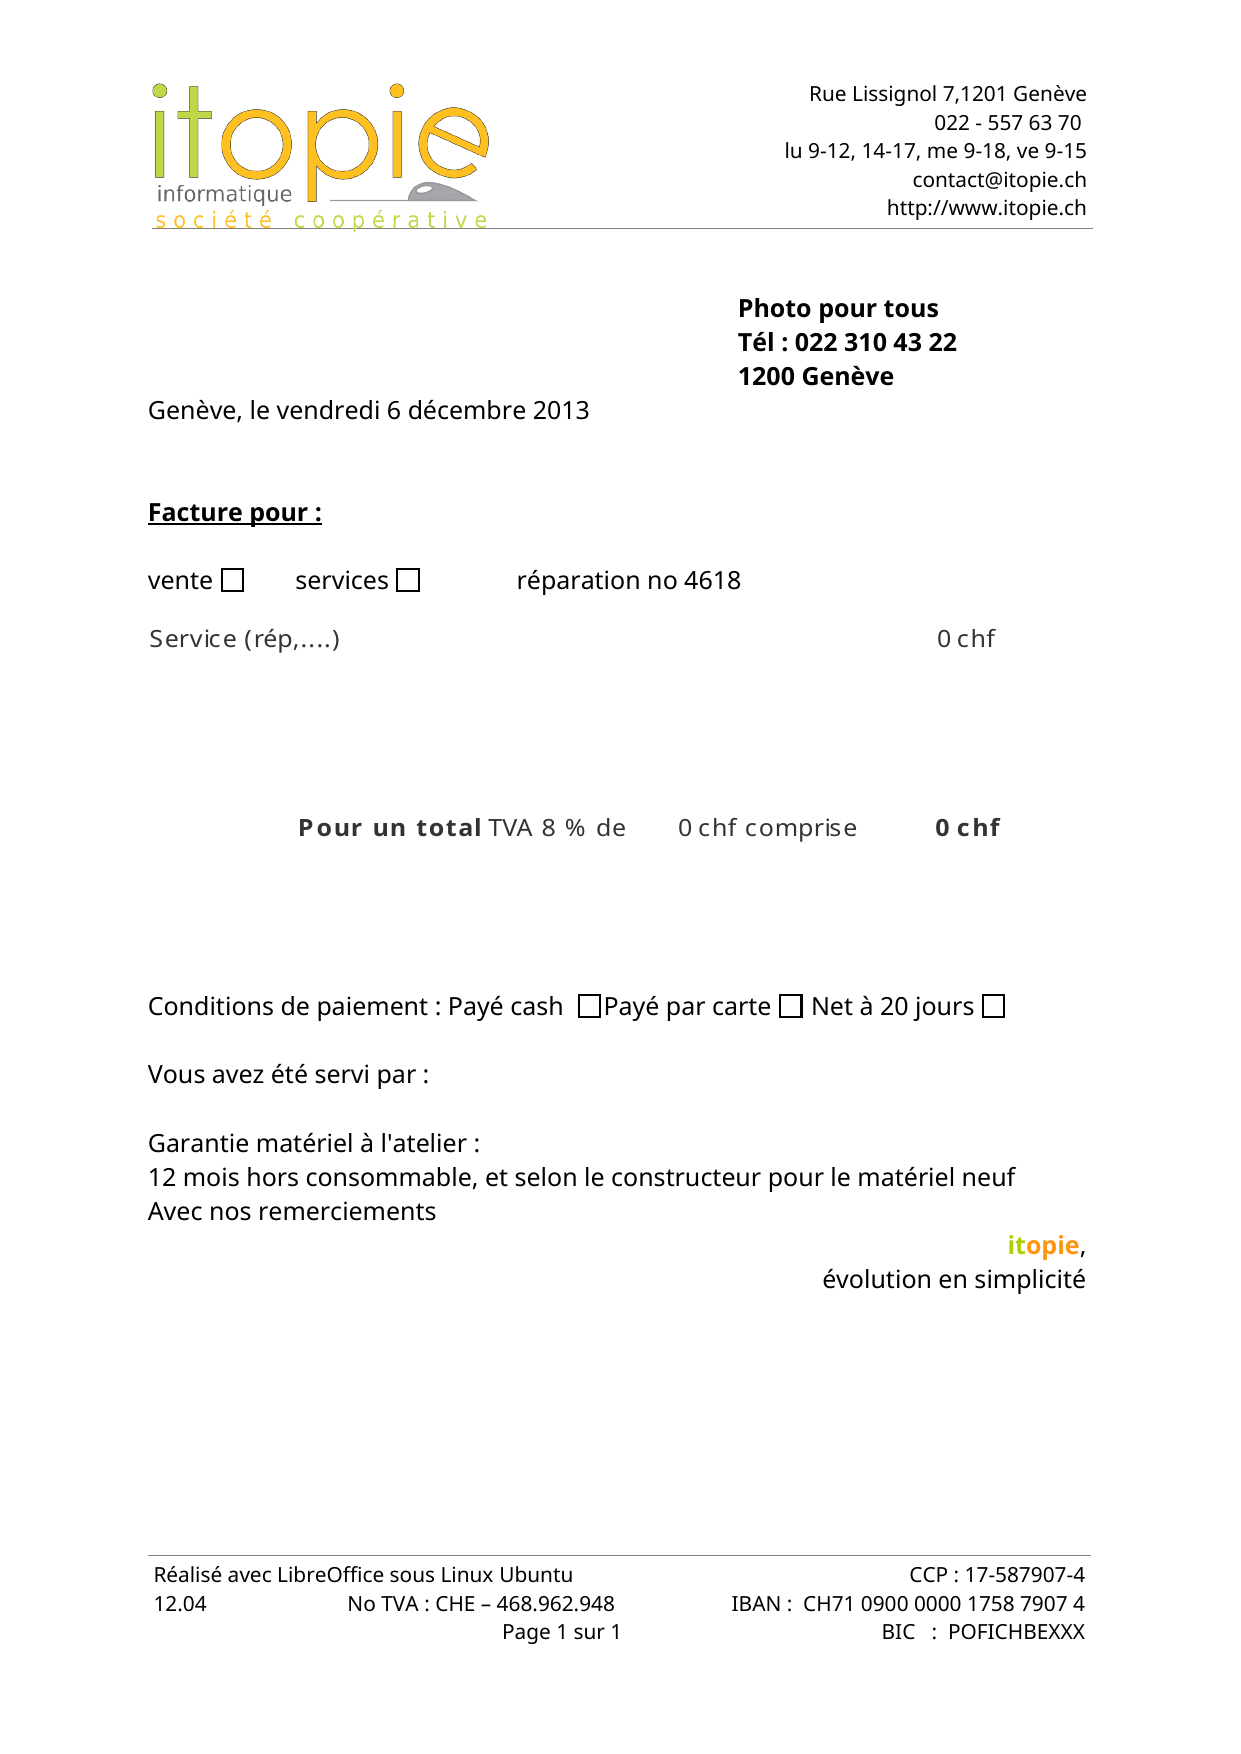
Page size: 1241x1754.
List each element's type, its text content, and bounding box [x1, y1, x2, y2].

text Photo pour tous [148, 290, 1093, 324]
text Garantie matériel à l'atelier : [148, 1125, 1093, 1159]
text Avec nos remerciements [148, 1193, 1093, 1227]
text 12 mois hors consommable, et selon le constructeur pour le matériel neuf [148, 1159, 1093, 1193]
picture [138, 72, 500, 244]
text Vous avez été servi par : [148, 1057, 1093, 1091]
text Genève, le vendredi 6 décembre 2013 [148, 392, 1093, 427]
text 1200 Genève [148, 358, 1093, 392]
text itopie, [148, 1227, 1093, 1262]
text vente services réparation no 4618 [148, 563, 1093, 597]
text évolution en simplicité [148, 1262, 1093, 1296]
text Tél : 022 310 43 22 [148, 324, 1093, 358]
text Conditions de paiement : Payé cash Payé par carte Net à 20 jours [148, 989, 1093, 1023]
text Facture pour : [148, 495, 1093, 529]
